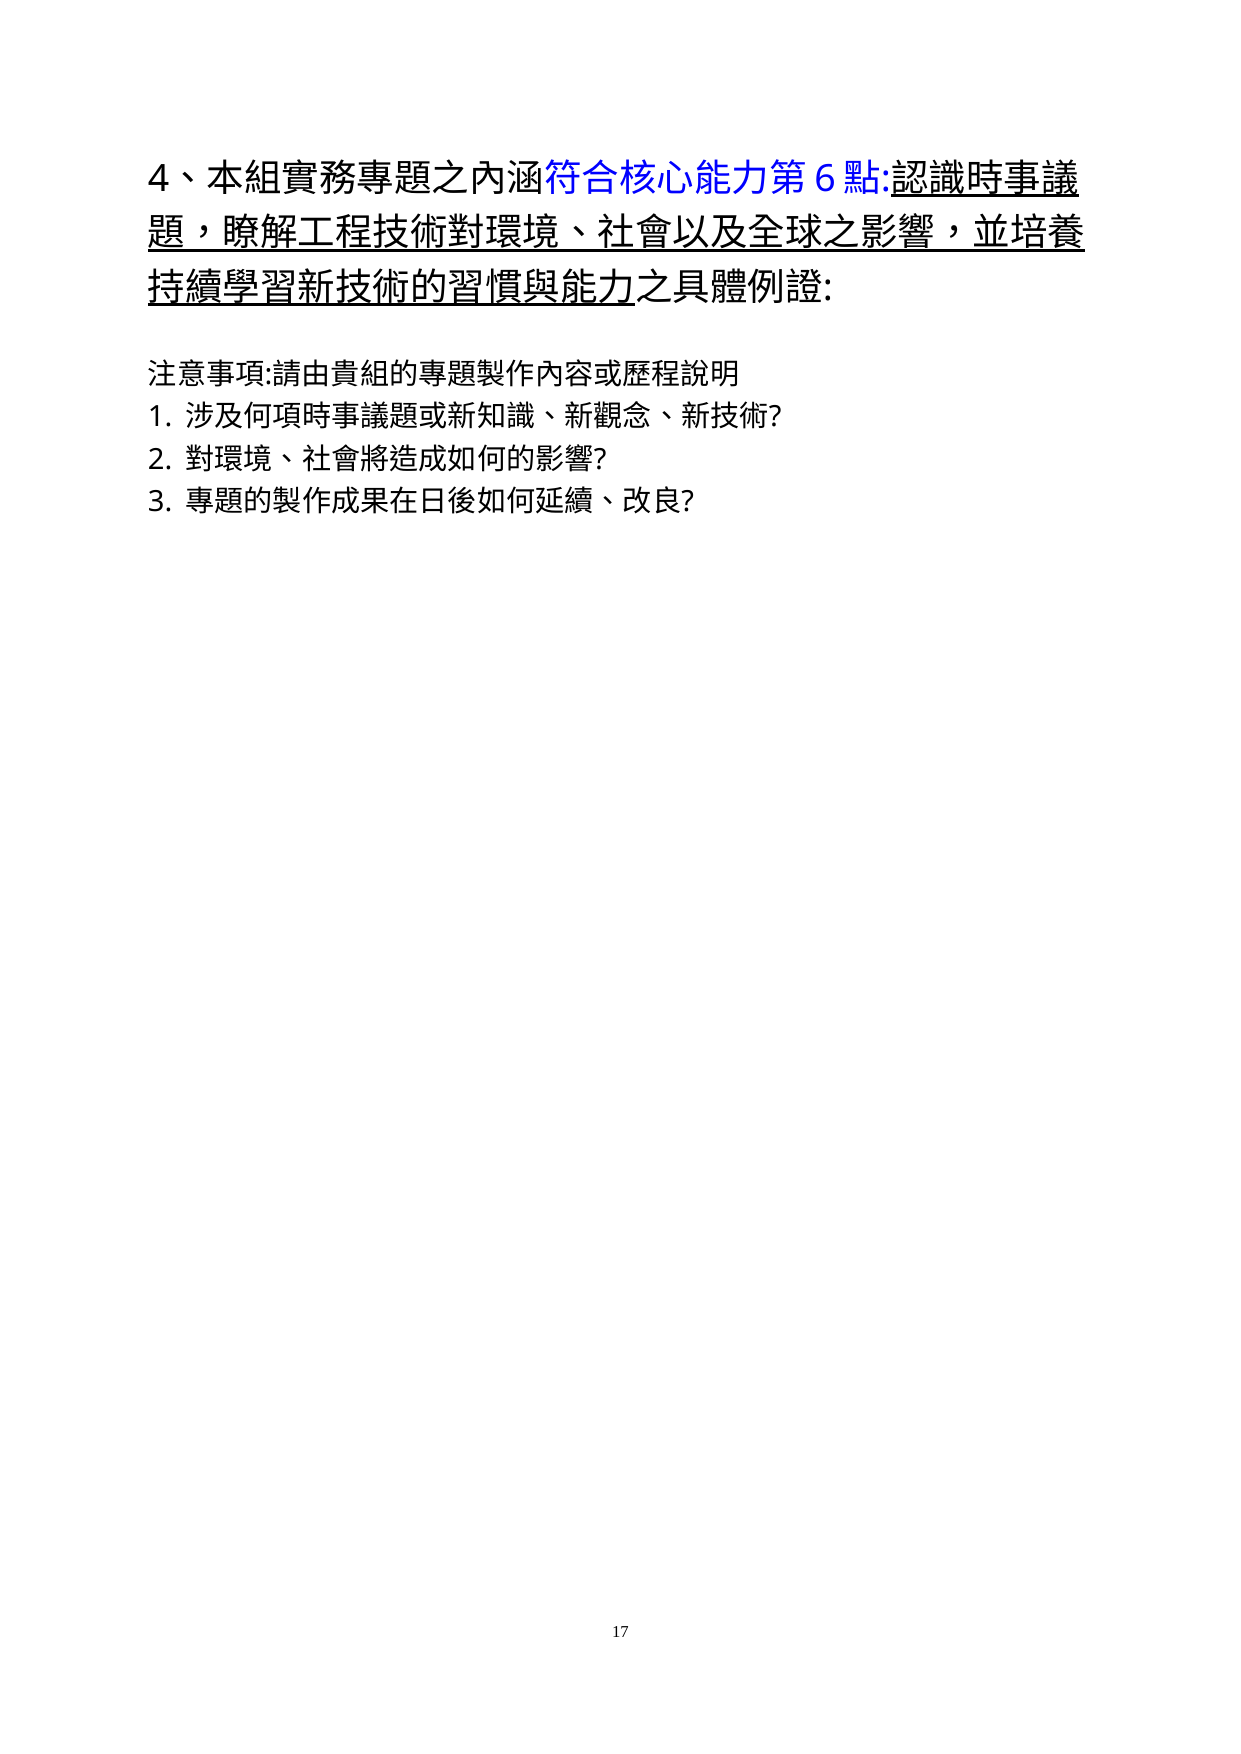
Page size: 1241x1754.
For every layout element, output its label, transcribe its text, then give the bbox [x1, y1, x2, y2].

list 對環境、社會將造成如何的影響? [148, 435, 1092, 478]
text 注意事項:請由貴組的專題製作內容或歷程說明 [148, 351, 1092, 393]
list 專題的製作成果在日後如何延續、改良? [148, 478, 1092, 520]
list 涉及何項時事議題或新知識、新觀念、新技術? [148, 393, 1092, 435]
text 4、本組實務專題之內涵符合核心能力第6點:認識時事議題，瞭解工程技術對環境、社會以及全球之影響，並培養持續學習新技術的習慣與能力之具體例證: [148, 148, 1092, 311]
